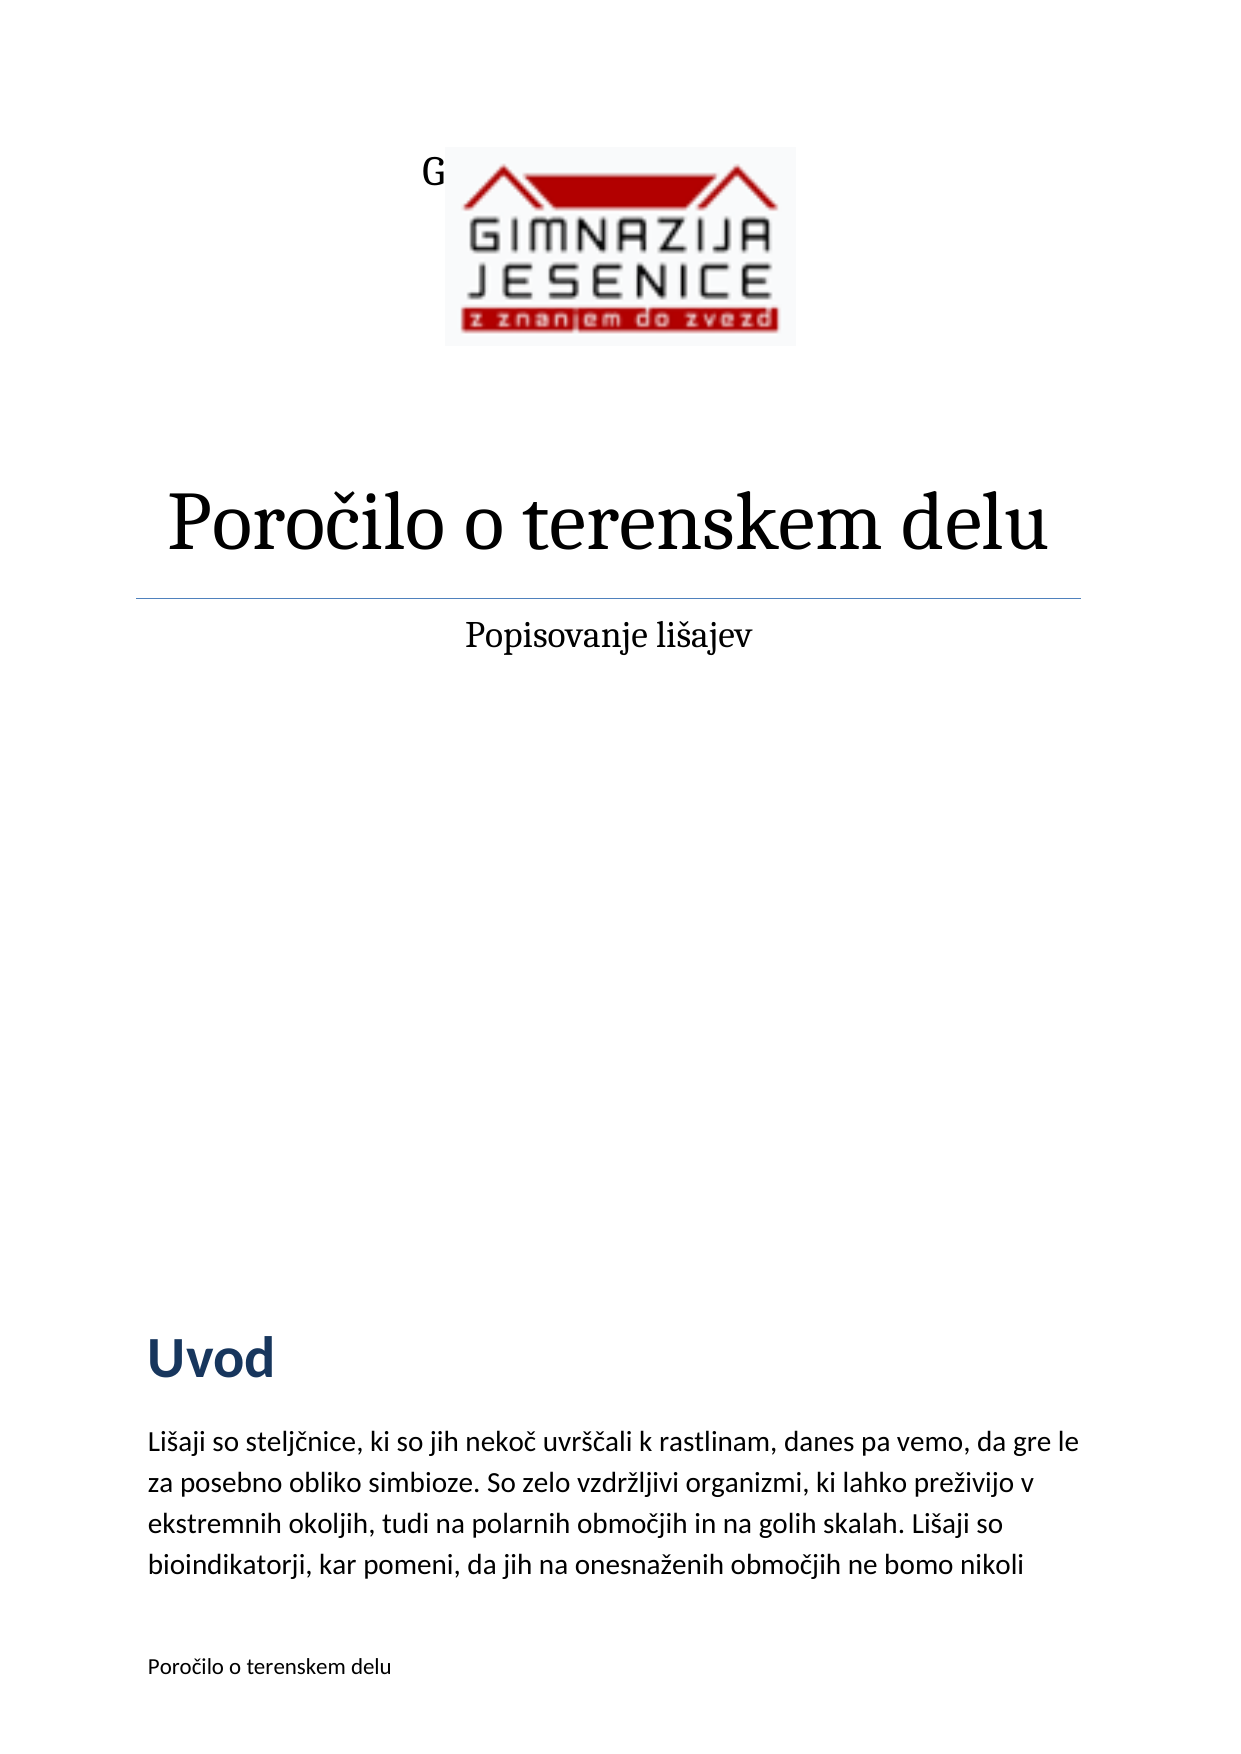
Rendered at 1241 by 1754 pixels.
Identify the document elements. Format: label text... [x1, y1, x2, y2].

text Lišaji so steljčnice, ki so jih nekoč uvrščali k rastlinam, danes pa vemo, da gre le za posebno obliko simbioze. So zelo vzdržljivi organizmi, ki lahko preživijo v ekstremnih okoljih, tudi na polarnih območjih in na golih skalah. Lišaji so bioindikatorji, kar pomeni, da jih na onesnaženih območjih ne bomo nikoli [148, 1423, 1093, 1581]
table_cell Popisovanje lišajev [136, 599, 1081, 673]
table_cell [136, 673, 1081, 710]
table_header GIMNAZIJA jESENICE [136, 148, 1081, 448]
text Uvod [148, 1320, 1093, 1392]
table_cell Poročilo o terenskem delu [136, 448, 1081, 598]
table_header [148, 816, 1093, 844]
picture [445, 147, 796, 346]
